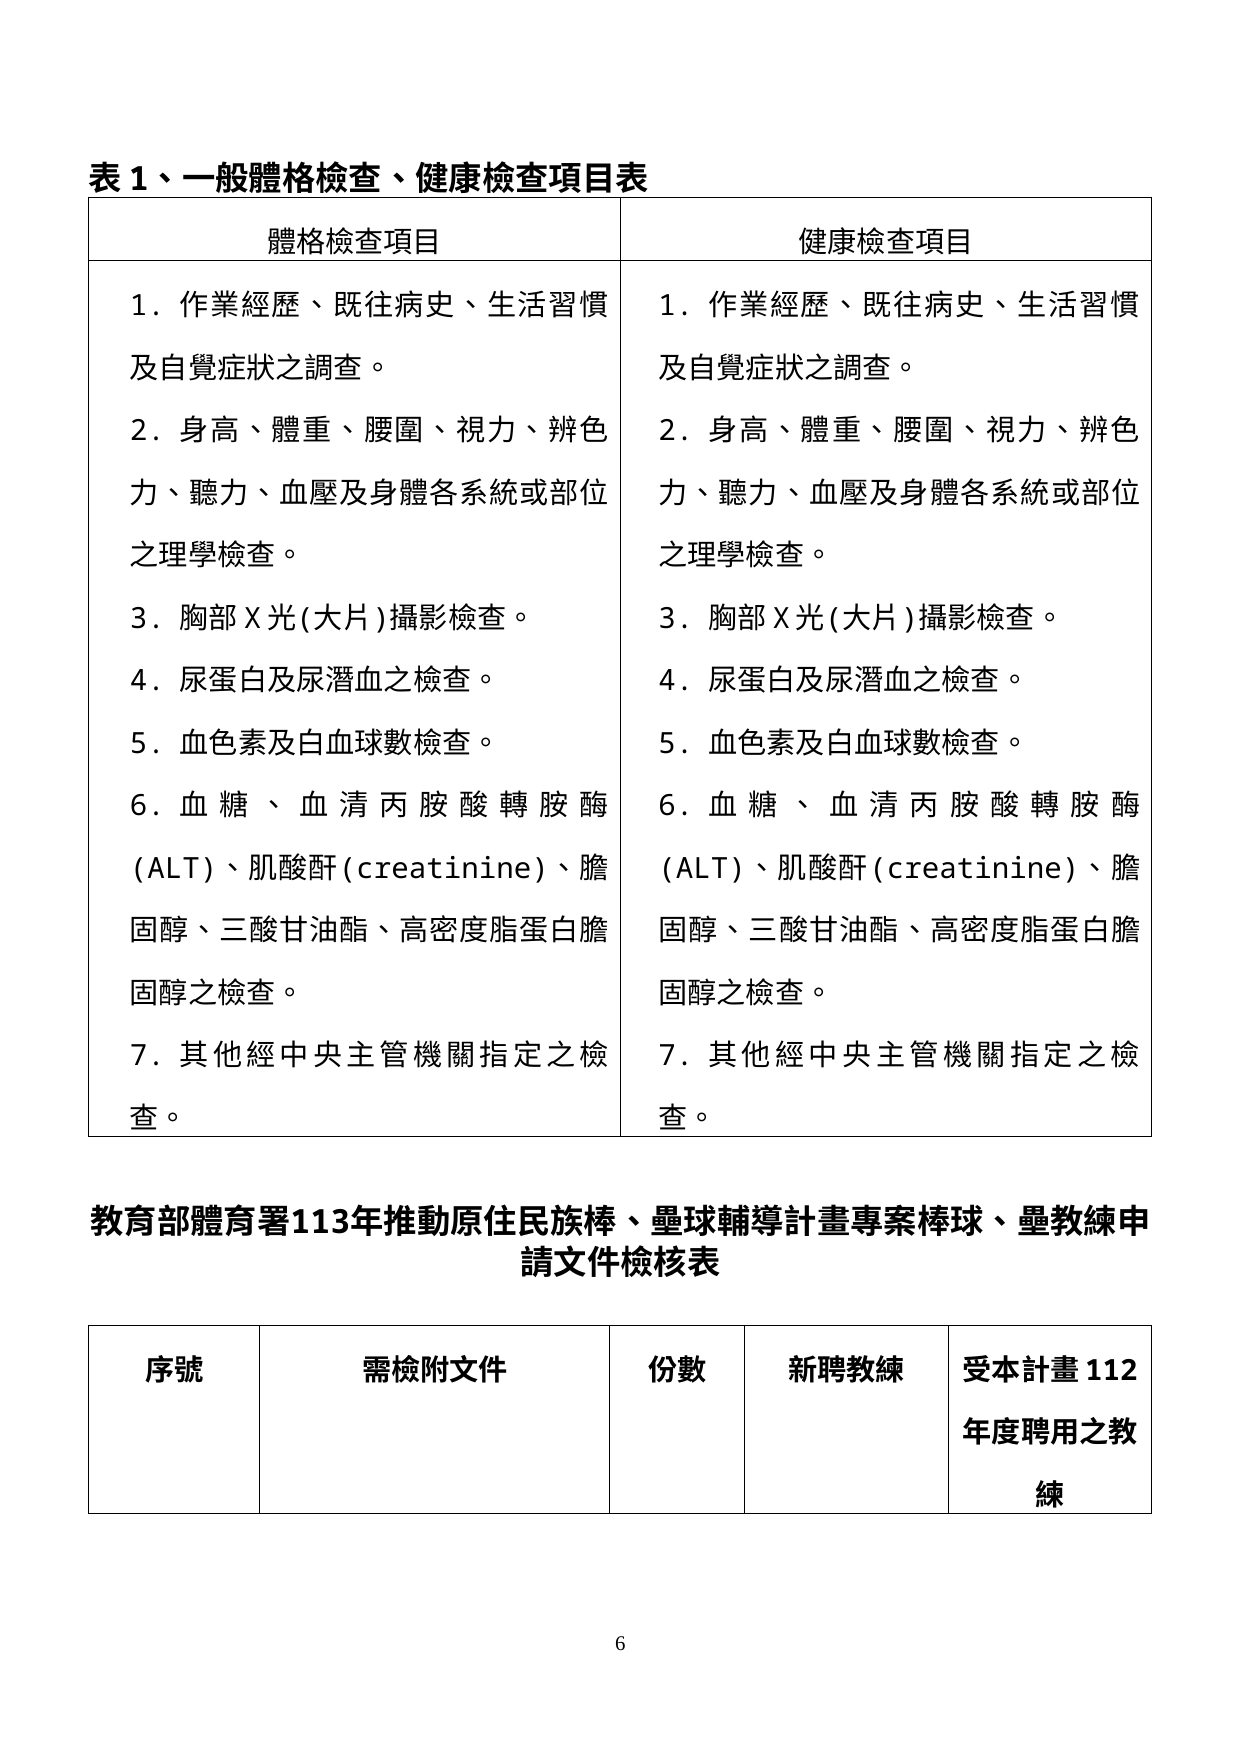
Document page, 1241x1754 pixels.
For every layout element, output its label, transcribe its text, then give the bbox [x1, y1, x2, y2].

table_header 份數 [610, 1326, 744, 1513]
table_header 體格檢查項目 [89, 198, 620, 260]
table_cell 作業經歷、既往病史、生活習慣及自覺症狀之調查。 身高、體重、腰圍、視力、辨色力、聽力、血壓及身體各系統或部位之理學檢查。 胸部X光(大片)攝影檢查。 尿蛋白及尿潛血之檢查。 血色素及白血球數檢查。 血糖、血清丙胺酸轉胺酶(ALT)、肌酸酐(creatinine)、膽固醇、三酸甘油酯、高密度脂蛋白膽固醇之檢查。 其他經中央主管機關指定之檢查。 [621, 261, 1151, 1136]
table_cell 作業經歷、既往病史、生活習慣及自覺症狀之調查。 身高、體重、腰圍、視力、辨色力、聽力、血壓及身體各系統或部位之理學檢查。 胸部X光(大片)攝影檢查。 尿蛋白及尿潛血之檢查。 血色素及白血球數檢查。 血糖、血清丙胺酸轉胺酶(ALT)、肌酸酐(creatinine)、膽固醇、三酸甘油酯、高密度脂蛋白膽固醇之檢查。 其他經中央主管機關指定之檢查。 [89, 261, 620, 1136]
table_header 新聘教練 [745, 1326, 948, 1513]
table_header 受本計畫112年度聘用之教練 [949, 1326, 1151, 1513]
table_header 健康檢查項目 [621, 198, 1151, 260]
text 教育部體育署113年推動原住民族棒、壘球輔導計畫專案棒球、壘教練申請文件檢核表 [89, 1200, 1152, 1283]
table_header 需檢附文件 [260, 1326, 609, 1513]
table_header 序號 [89, 1326, 259, 1513]
text 表1、一般體格檢查、健康檢查項目表 [89, 134, 1152, 197]
